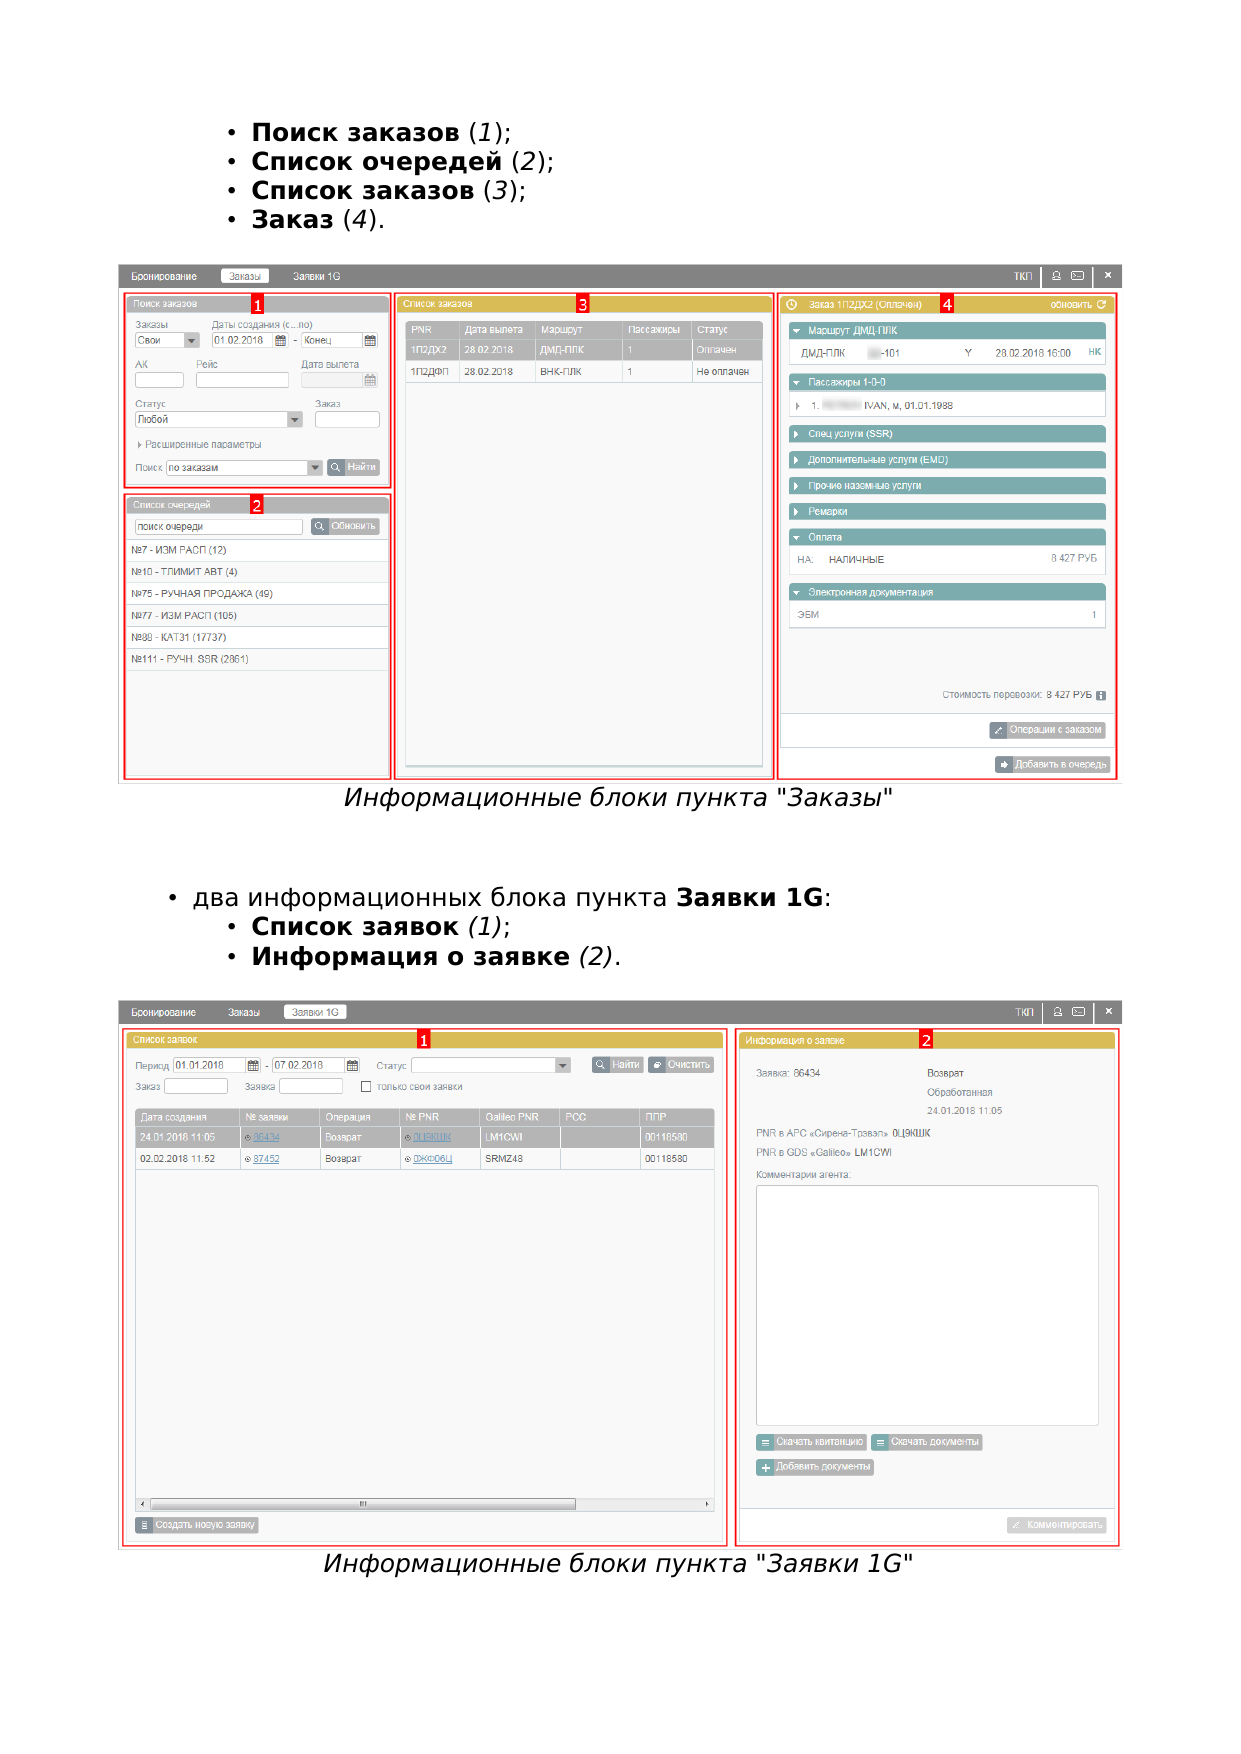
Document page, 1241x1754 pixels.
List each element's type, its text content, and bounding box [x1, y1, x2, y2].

text Информационные блоки пункта "Заказы" [118, 784, 1122, 812]
list Список заявок (1); [236, 913, 1122, 942]
list Список заказов (3); [236, 176, 1122, 206]
list Заказ (4). [236, 206, 1122, 235]
list Поиск заказов (1); [236, 118, 1122, 147]
list Информация о заявке (2). [236, 942, 1122, 971]
text Информационные блоки пункта "Заявки 1G" [118, 1550, 1122, 1579]
picture [118, 1000, 1123, 1550]
list два информационных блока пункта Заявки 1G: [177, 883, 1122, 913]
list Список очередей (2); [236, 147, 1122, 176]
picture [118, 264, 1123, 784]
